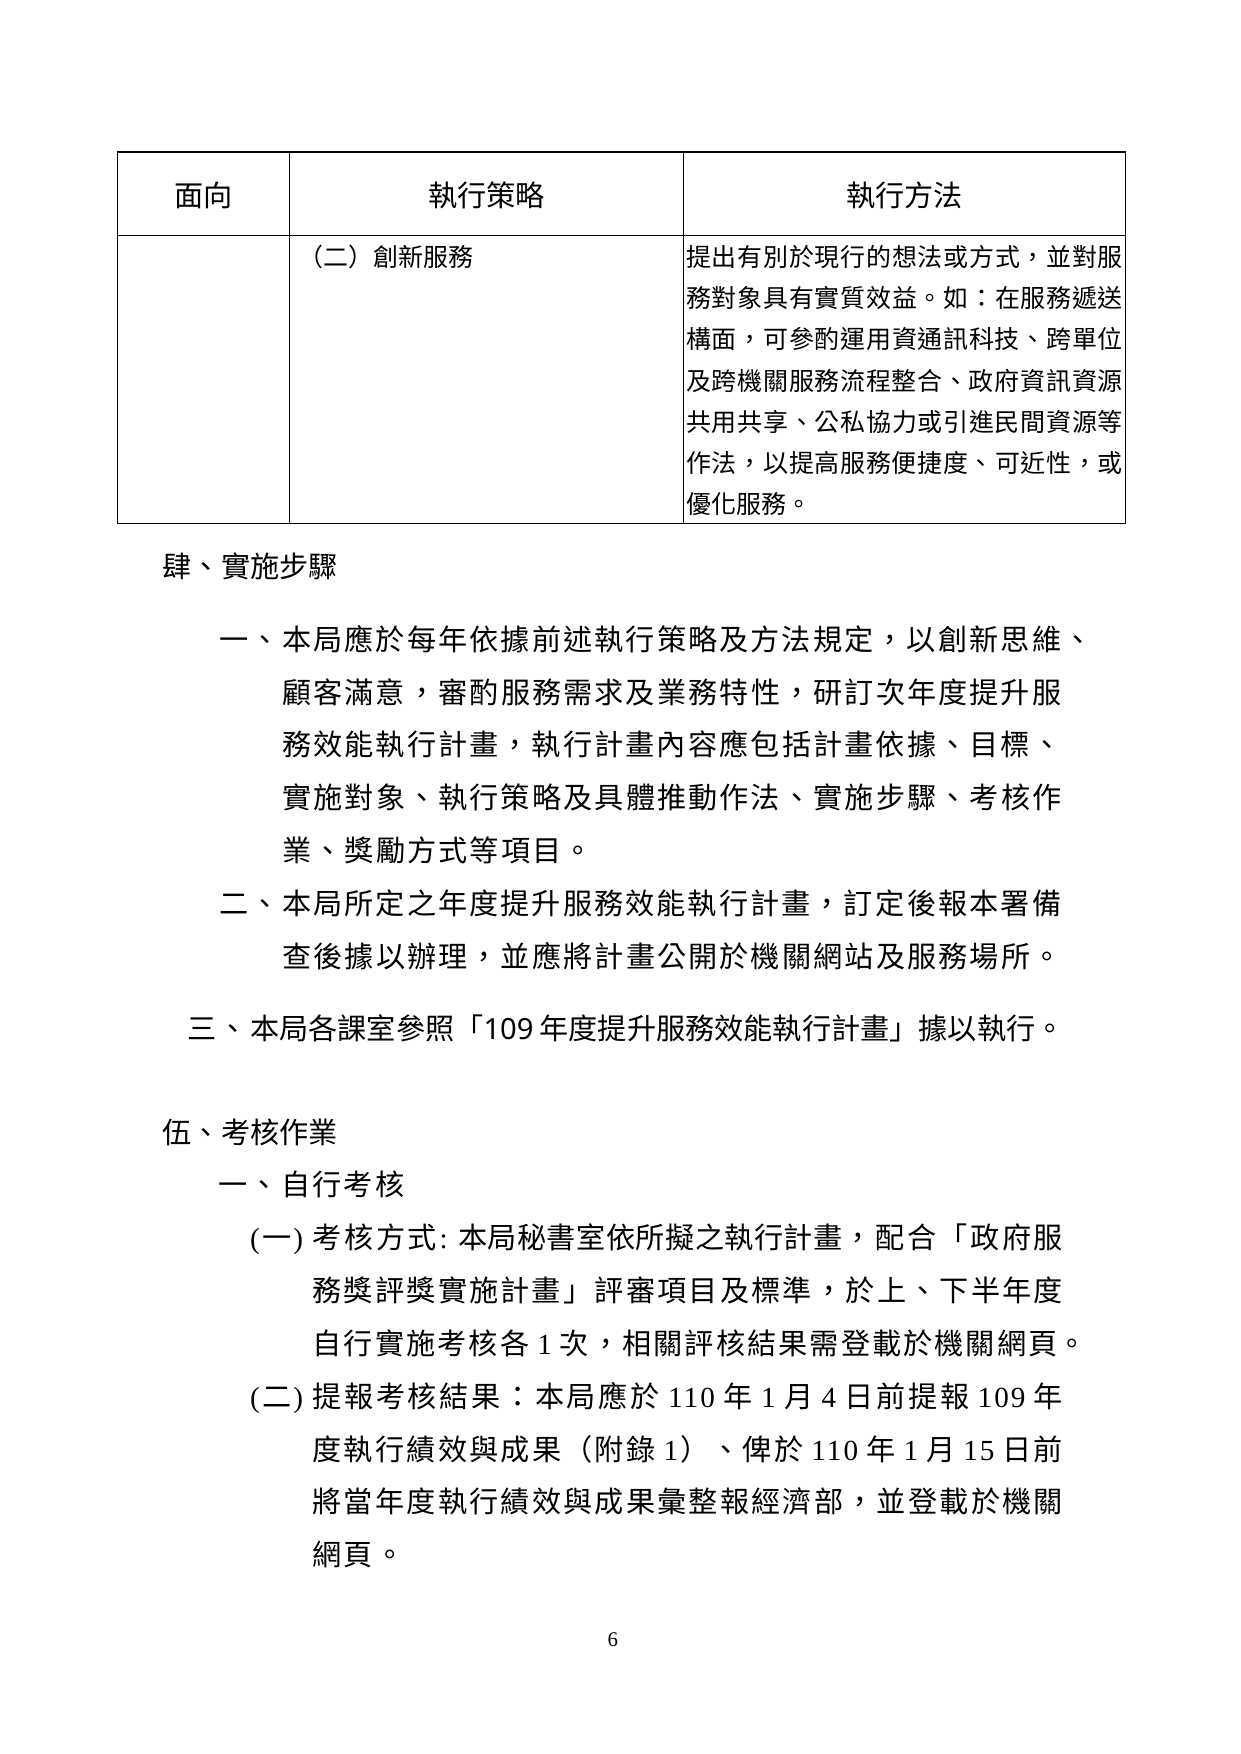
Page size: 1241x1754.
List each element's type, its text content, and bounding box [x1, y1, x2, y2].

table_cell [118, 236, 289, 523]
text 三、本局各課室參照「109年度提升服務效能執行計畫」據以執行。 [187, 986, 1063, 1068]
text 伍、考核作業 [162, 1109, 1063, 1151]
list 考核方式: 本局秘書室依所擬之執行計畫，配合「政府服務獎評獎實施計畫」評審項目及標準，於上、下半年度自行實施考核各1次，相關評核結果需登載於機關網頁。 [250, 1215, 1063, 1363]
table_cell 提出有別於現行的想法或方式，並對服務對象具有實質效益。如：在服務遞送構面，可參酌運用資通訊科技、跨單位及跨機關服務流程整合、政府資訊資源共用共享、公私協力或引進民間資源等作法，以提高服務便捷度、可近性，或優化服務。 [684, 236, 1125, 523]
list 提報考核結果：本局應於110年1月4日前提報109年度執行績效與成果（附錄1）、俾於110年1月15日前將當年度執行績效與成果彙整報經濟部，並登載於機關網頁。 [250, 1373, 1063, 1574]
table_cell （二）創新服務 [290, 236, 683, 523]
text 一、自行考核 [218, 1162, 1063, 1204]
text 一、本局應於每年依據前述執行策略及方法規定，以創新思維、顧客滿意，審酌服務需求及業務特性，研訂次年度提升服務效能執行計畫，執行計畫內容應包括計畫依據、目標、實施對象、執行策略及具體推動作法、實施步驟、考核作業、獎勵方式等項目。 [219, 616, 1063, 870]
table_header 執行方法 [684, 153, 1125, 234]
text 二、本局所定之年度提升服務效能執行計畫，訂定後報本署備查後據以辦理，並應將計畫公開於機關網站及服務場所。 [219, 880, 1063, 976]
table_header 執行策略 [290, 153, 683, 234]
table_header 面向 [118, 153, 289, 234]
text 肆、實施步驟 [162, 524, 1063, 606]
